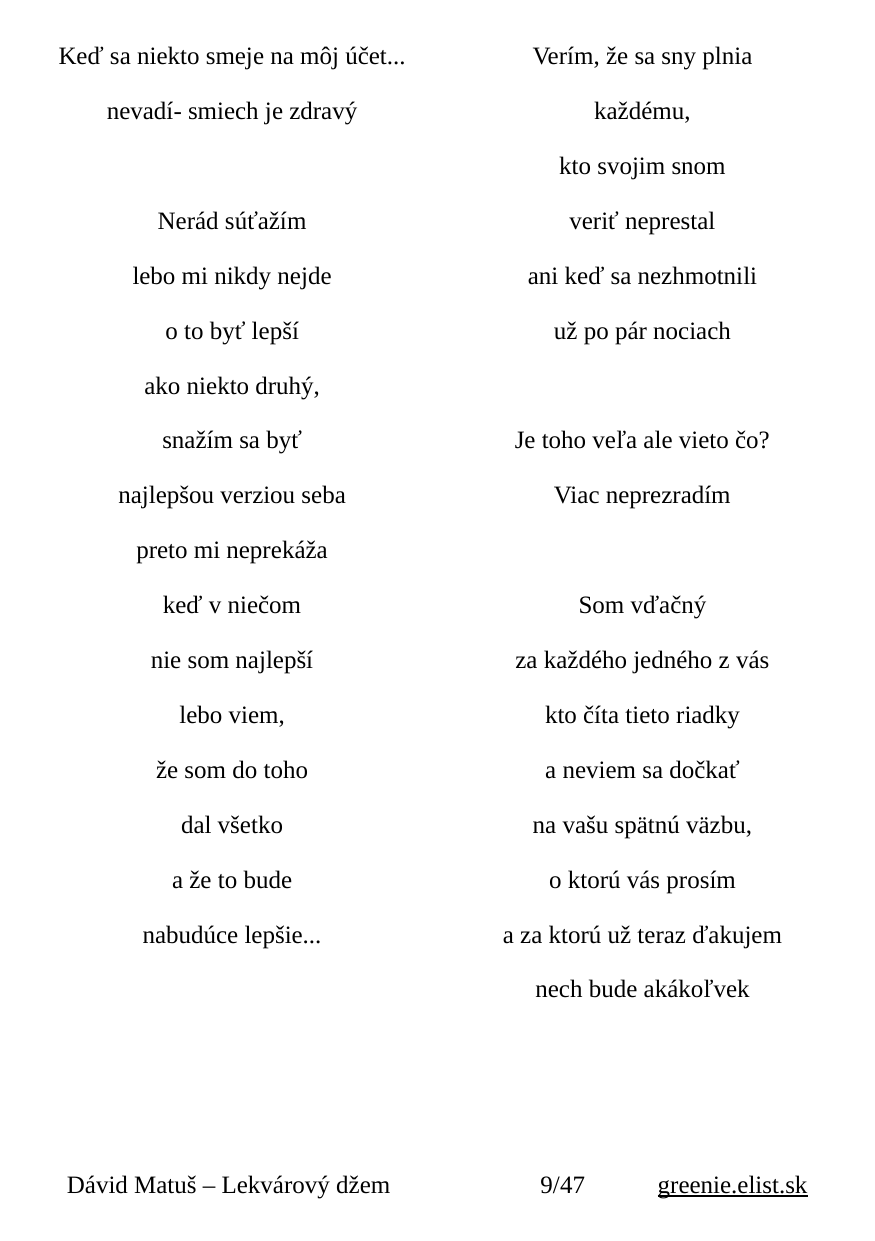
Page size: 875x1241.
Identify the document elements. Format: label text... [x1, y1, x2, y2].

text Je toho veľa ale vieto čo? [452, 426, 833, 454]
text kto svojim snom [452, 151, 833, 180]
text nech bude akákoľvek [452, 974, 833, 1003]
text za každého jedného z vás [452, 645, 833, 674]
text kto číta tieto riadky [452, 700, 833, 729]
text snažím sa byť [41, 426, 422, 454]
text a neviem sa dočkať [452, 755, 833, 784]
text na vašu spätnú väzbu, [452, 810, 833, 839]
text o to byť lepší [41, 316, 422, 344]
text a že to bude [41, 865, 422, 893]
text dal všetko [41, 810, 422, 839]
text a za ktorú už teraz ďakujem [452, 920, 833, 948]
text každému, [452, 96, 833, 125]
text nabudúce lepšie... [41, 920, 422, 948]
text najlepšou verziou seba [41, 481, 422, 509]
text Verím, že sa sny plnia [452, 41, 833, 70]
text už po pár nociach [452, 316, 833, 344]
text preto mi neprekáža [41, 535, 422, 564]
text lebo viem, [41, 700, 422, 729]
text ani keď sa nezhmotnili [452, 261, 833, 290]
text lebo mi nikdy nejde [41, 261, 422, 290]
text ako niekto druhý, [41, 371, 422, 399]
text Keď sa niekto smeje na môj účet... [41, 41, 422, 70]
text o ktorú vás prosím [452, 865, 833, 893]
text nie som najlepší [41, 645, 422, 674]
text veriť neprestal [452, 206, 833, 235]
text keď v niečom [41, 590, 422, 619]
text Som vďačný [452, 590, 833, 619]
text Viac neprezradím [452, 481, 833, 509]
text že som do toho [41, 755, 422, 784]
text nevadí- smiech je zdravý [41, 96, 422, 125]
text Nerád súťažím [41, 206, 422, 235]
